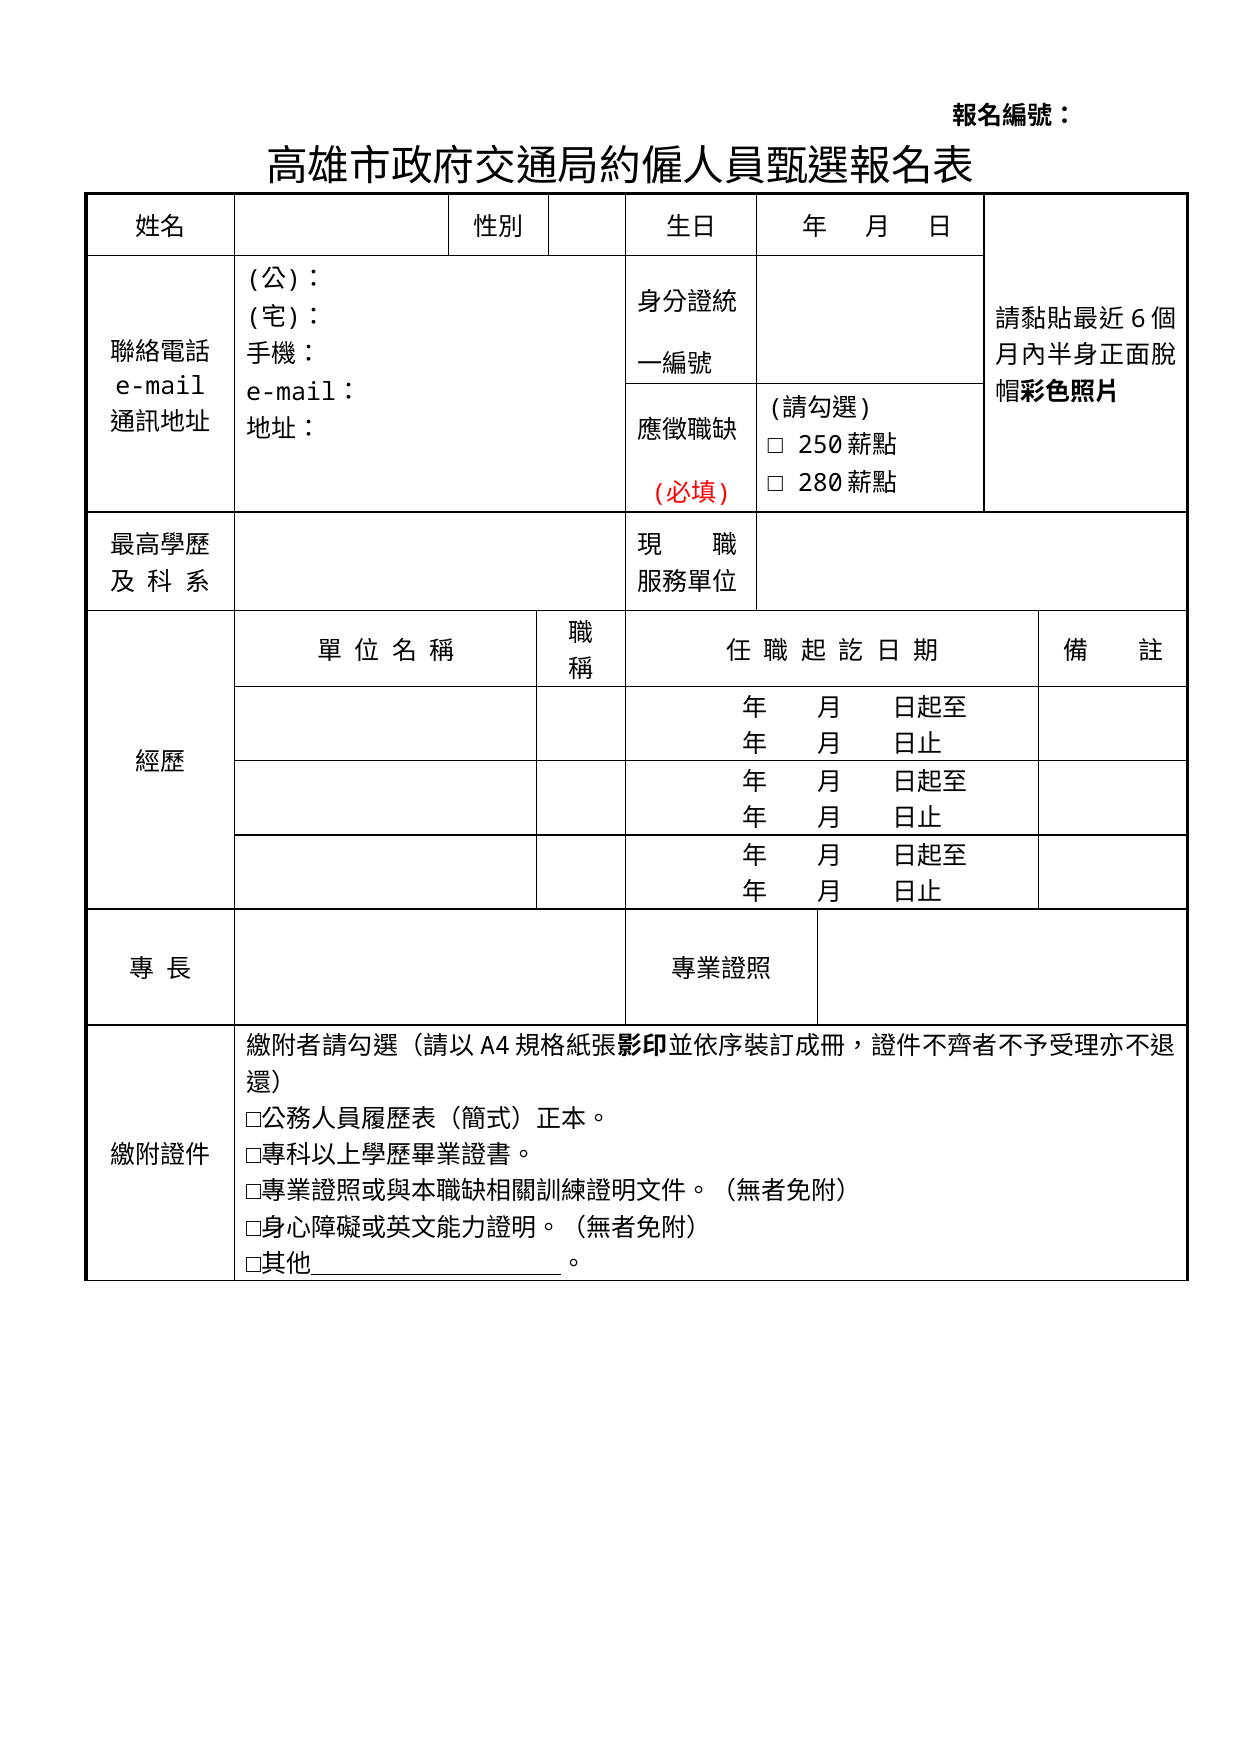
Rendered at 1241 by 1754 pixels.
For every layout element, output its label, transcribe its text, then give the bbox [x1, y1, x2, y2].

table_cell [235, 513, 625, 610]
table_cell 職 稱 [537, 611, 625, 686]
table_cell 年 月 日起至 年 月 日止 [626, 761, 1038, 834]
table_cell 經歷 [88, 611, 234, 908]
table_header 年 月 日 [757, 195, 983, 255]
text 高雄市政府交通局約僱人員甄選報名表 [142, 132, 1098, 192]
table_cell [757, 513, 1186, 610]
table_cell (公)： (宅)： 手機： e-mail： 地址： [235, 256, 625, 511]
table_cell 專業證照 [626, 910, 817, 1024]
table_cell (請勾選) □ 250薪點 □ 280薪點 [757, 384, 983, 511]
table_cell 年 月 日起至 年 月 日止 [626, 687, 1038, 760]
table_header [235, 195, 448, 255]
table_cell [1039, 836, 1186, 908]
table_cell [235, 687, 536, 760]
table_cell [235, 761, 536, 834]
table_header 請黏貼最近6個月內半身正面脫帽彩色照片 [985, 195, 1186, 511]
table_cell [235, 836, 536, 908]
table_cell 專 長 [88, 910, 234, 1024]
table_cell 現 職 服務單位 [626, 513, 756, 610]
table_cell 身分證統一編號 [626, 256, 756, 383]
table_header 生日 [626, 195, 756, 255]
table_cell [757, 256, 983, 383]
table_cell 單 位 名 稱 [235, 611, 536, 686]
text 報名編號： [142, 96, 1098, 132]
table_cell 聯絡電話 e-mail 通訊地址 [88, 256, 234, 511]
table_cell [537, 836, 625, 908]
table_cell 年 月 日起至 年 月 日止 [626, 836, 1038, 908]
table_cell 最高學歷 及 科 系 [88, 513, 234, 610]
table_header 姓名 [88, 195, 234, 255]
table_cell [1039, 687, 1186, 760]
table_header 性別 [449, 195, 548, 255]
table_cell [537, 761, 625, 834]
table_cell [818, 910, 1186, 1024]
table_cell 繳附證件 [88, 1026, 234, 1279]
table_cell 應徵職缺 (必填) [626, 384, 756, 511]
table_cell 任 職 起 訖 日 期 [626, 611, 1038, 686]
table_cell [1039, 761, 1186, 834]
table_cell [235, 910, 625, 1024]
table_cell 繳附者請勾選（請以A4規格紙張影印並依序裝訂成冊，證件不齊者不予受理亦不退還） □公務人員履歷表（簡式）正本。 □專科以上學歷畢業證書。 □專業證照或與本職缺相關訓練證明文件。（無者免附） □身心障礙或英文能力證明。（無者免附） □其他＿＿＿＿＿＿＿＿＿＿。 [235, 1026, 1186, 1279]
table_header [549, 195, 625, 255]
table_cell 備 註 [1039, 611, 1186, 686]
table_cell [537, 687, 625, 760]
